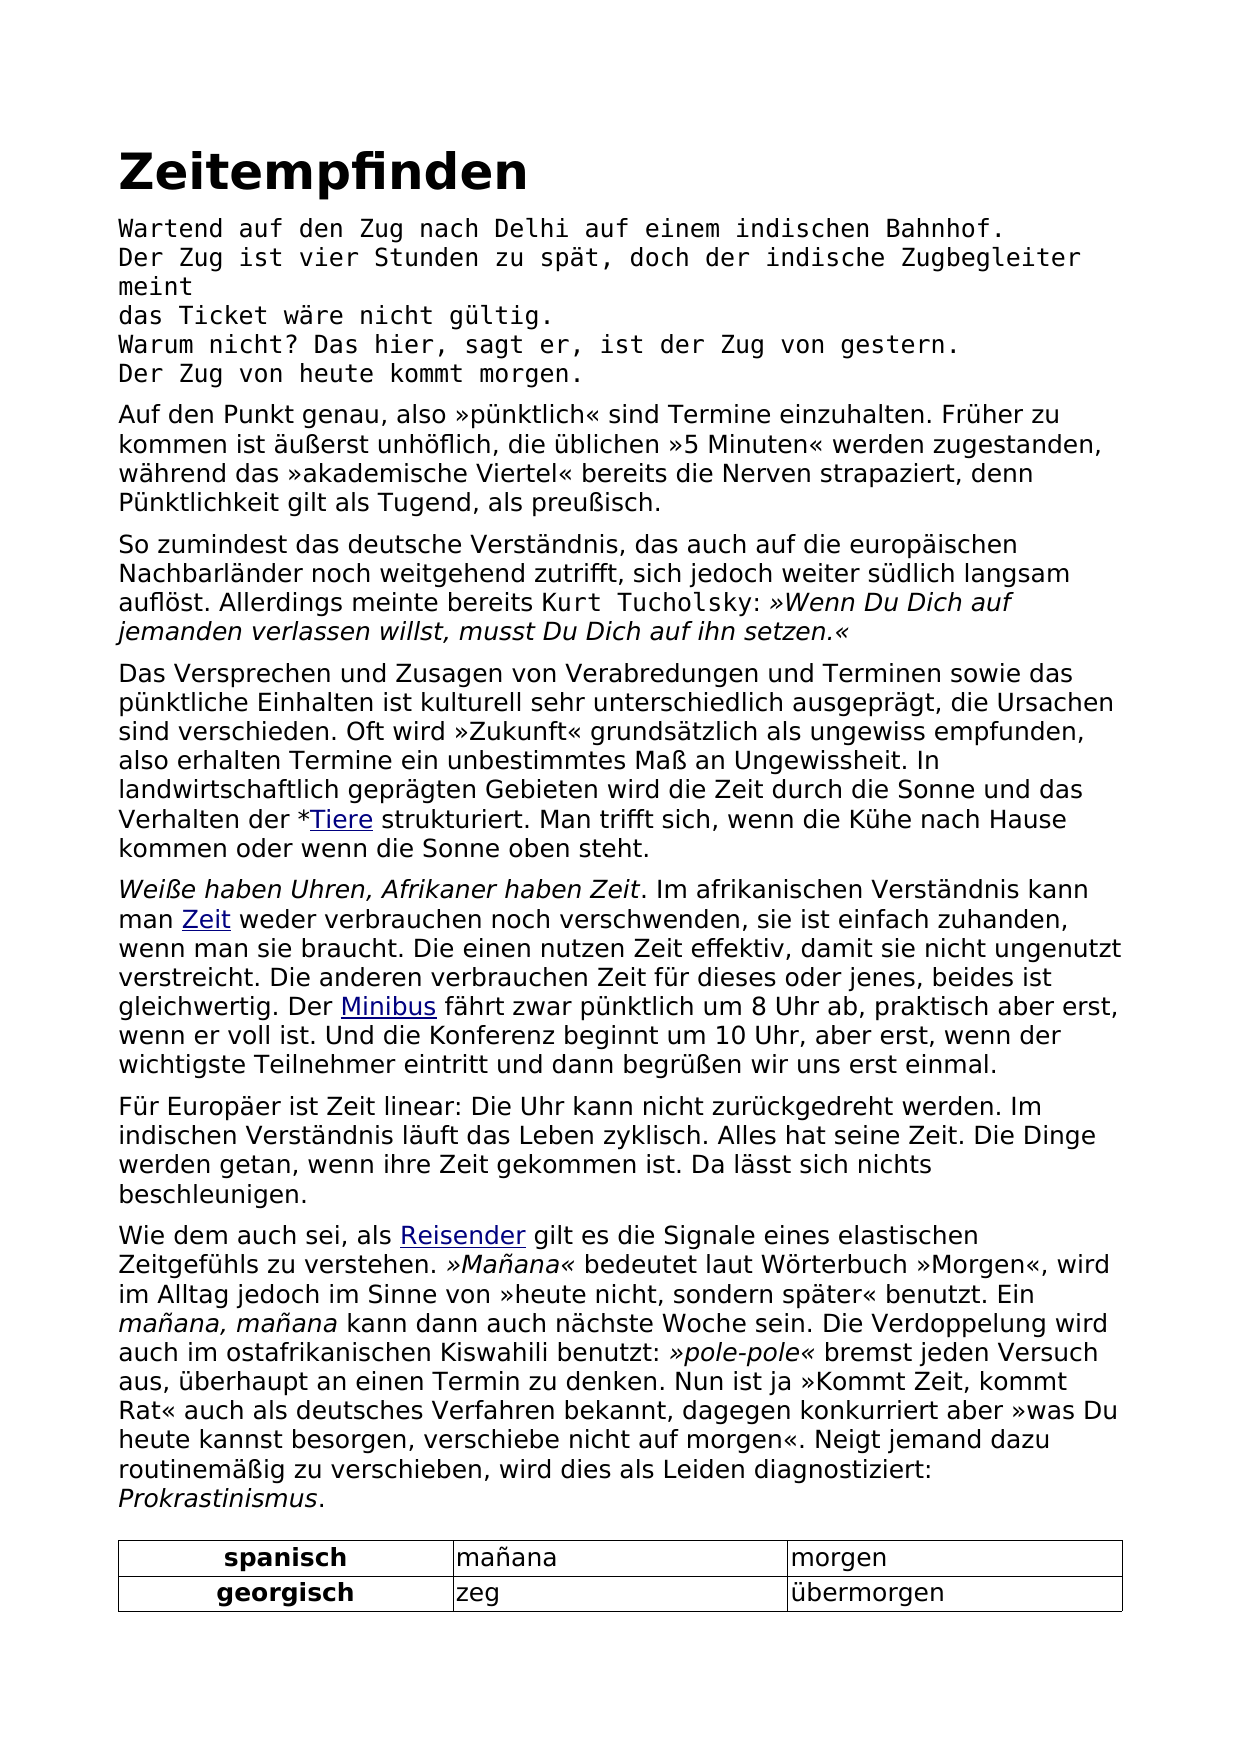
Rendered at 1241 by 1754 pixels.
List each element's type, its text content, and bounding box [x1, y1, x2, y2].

text Auf den Punkt genau, also »pünktlich« sind Termine einzuhalten. Früher zu kommen ist äußerst unhöflich, die üblichen »5 Minuten« werden zugestanden, während das »akademische Viertel« bereits die Nerven strapaziert, denn Pünktlichkeit gilt als Tugend, als preußisch. [118, 401, 1122, 517]
table_cell übermorgen [788, 1577, 1122, 1611]
table_cell zeg [454, 1577, 787, 1611]
table_header spanisch [119, 1541, 453, 1576]
table_header morgen [788, 1541, 1122, 1576]
text Weiße haben Uhren, Afrikaner haben Zeit. Im afrikanischen Verständnis kann man Zeit weder verbrauchen noch verschwenden, sie ist einfach zuhanden, wenn man sie braucht. Die einen nutzen Zeit effektiv, damit sie nicht ungenutzt verstreicht. Die anderen verbrauchen Zeit für dieses oder jenes, beides ist gleichwertig. Der Minibus fährt zwar pünktlich um 8 Uhr ab, praktisch aber erst, wenn er voll ist. Und die Konferenz beginnt um 10 Uhr, aber erst, wenn der wichtigste Teilnehmer eintritt und dann begrüßen wir uns erst einmal. [118, 876, 1122, 1080]
text Wartend auf den Zug nach Delhi auf einem indischen Bahnhof. Der Zug ist vier Stunden zu spät, doch der indische Zugbegleiter meint das Ticket wäre nicht gültig. Warum nicht? Das hier, sagt er, ist der Zug von gestern. Der Zug von heute kommt morgen. [118, 214, 1122, 389]
text Für Europäer ist Zeit linear: Die Uhr kann nicht zurückgedreht werden. Im indischen Verständnis läuft das Leben zyklisch. Alles hat seine Zeit. Die Dinge werden getan, wenn ihre Zeit gekommen ist. Da lässt sich nichts beschleunigen. [118, 1092, 1122, 1209]
text Wie dem auch sei, als Reisender gilt es die Signale eines elastischen Zeitgefühls zu verstehen. »Mañana« bedeutet laut Wörterbuch »Morgen«, wird im Alltag jedoch im Sinne von »heute nicht, sondern später« benutzt. Ein mañana, mañana kann dann auch nächste Woche sein. Die Verdoppelung wird auch im ostafrikanischen Kiswahili benutzt: »pole-pole« bremst jeden Versuch aus, überhaupt an einen Termin zu denken. Nun ist ja »Kommt Zeit, kommt Rat« auch als deutsches Verfahren bekannt, dagegen konkurriert aber »was Du heute kannst besorgen, verschiebe nicht auf morgen«. Neigt jemand dazu routinemäßig zu verschieben, wird dies als Leiden diagnostiziert: Prokrastinismus. [118, 1221, 1122, 1513]
text Das Versprechen und Zusagen von Verabredungen und Terminen sowie das pünktliche Einhalten ist kulturell sehr unterschiedlich ausgeprägt, die Ursachen sind verschieden. Oft wird »Zukunft« grundsätzlich als ungewiss empfunden, also erhalten Termine ein unbestimmtes Maß an Ungewissheit. In landwirtschaftlich geprägten Gebieten wird die Zeit durch die Sonne und das Verhalten der *Tiere strukturiert. Man trifft sich, wenn die Kühe nach Hause kommen oder wenn die Sonne oben steht. [118, 659, 1122, 863]
table_cell georgisch [119, 1577, 453, 1611]
text So zumindest das deutsche Verständnis, das auch auf die europäischen Nachbarländer noch weitgehend zutrifft, sich jedoch weiter südlich langsam auflöst. Allerdings meinte bereits Kurt Tucholsky: »Wenn Du Dich auf jemanden verlassen willst, musst Du Dich auf ihn setzen.« [118, 530, 1122, 646]
table_header mañana [454, 1541, 787, 1576]
subtitle Zeitempfinden [118, 143, 1122, 201]
